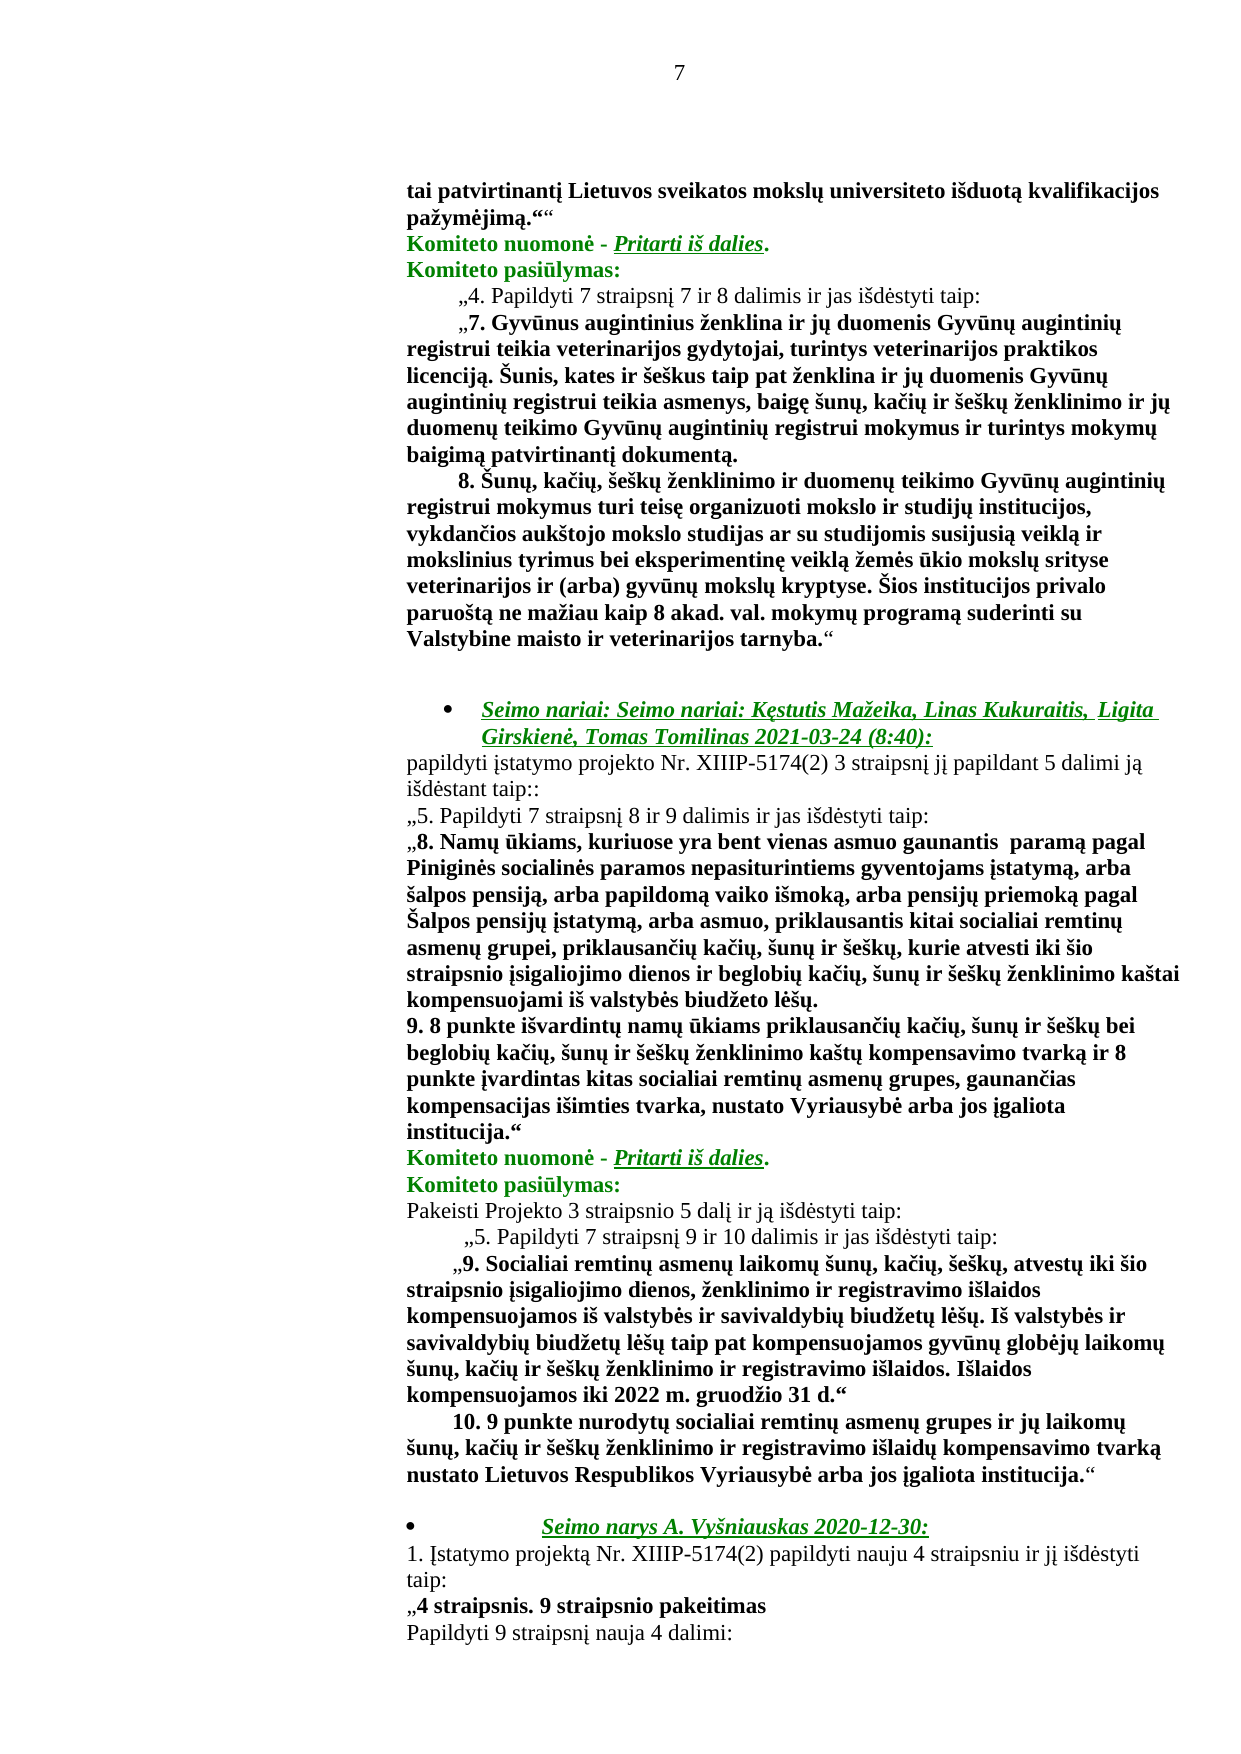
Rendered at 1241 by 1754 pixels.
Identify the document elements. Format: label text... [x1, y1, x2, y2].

list Seimo nariai: Seimo nariai: Kęstutis Mažeika, Linas Kukuraitis, Ligita Girskienė, Tomas Tomilinas 2021-03-24 (8:40): [444, 696, 1181, 749]
text „5. Papildyti 7 straipsnį 9 ir 10 dalimis ir jas išdėstyti taip: [406, 1223, 1181, 1250]
text Pakeisti Projekto 3 straipsnio 5 dalį ir ją išdėstyti taip: [406, 1197, 1181, 1223]
text tai patvirtinantį Lietuvos sveikatos mokslų universiteto išduotą kvalifikacijos pažymėjimą.““ [406, 177, 1181, 230]
text papildyti įstatymo projekto Nr. XIIIP-5174(2) 3 straipsnį jį papildant 5 dalimi ją išdėstant taip:: [406, 749, 1181, 802]
text 9. 8 punkte išvardintų namų ūkiams priklausančių kačių, šunų ir šeškų bei beglobių kačių, šunų ir šeškų ženklinimo kaštų kompensavimo tvarką ir 8 punkte įvardintas kitas socialiai remtinų asmenų grupes, gaunančias kompensacijas išimties tvarka, nustato Vyriausybė arba jos įgaliota institucija.“ [406, 1013, 1181, 1144]
text 1. Įstatymo projektą Nr. XIIIP-5174(2) papildyti nauju 4 straipsniu ir jį išdėstyti taip: [406, 1540, 1181, 1592]
text „9. Socialiai remtinų asmenų laikomų šunų, kačių, šeškų, atvestų iki šio straipsnio įsigaliojimo dienos, ženklinimo ir registravimo išlaidos kompensuojamos iš valstybės ir savivaldybių biudžetų lėšų. Iš valstybės ir savivaldybių biudžetų lėšų taip pat kompensuojamos gyvūnų globėjų laikomų šunų, kačių ir šeškų ženklinimo ir registravimo išlaidos. Išlaidos kompensuojamos iki 2022 m. gruodžio 31 d.“ [406, 1250, 1181, 1408]
text 10. 9 punkte nurodytų socialiai remtinų asmenų grupes ir jų laikomų šunų, kačių ir šeškų ženklinimo ir registravimo išlaidų kompensavimo tvarką nustato Lietuvos Respublikos Vyriausybė arba jos įgaliota institucija.“ [406, 1408, 1181, 1487]
text „7. Gyvūnus augintinius ženklina ir jų duomenis Gyvūnų augintinių registrui teikia veterinarijos gydytojai, turintys veterinarijos praktikos licenciją. Šunis, kates ir šeškus taip pat ženklina ir jų duomenis Gyvūnų augintinių registrui teikia asmenys, baigę šunų, kačių ir šeškų ženklinimo ir jų duomenų teikimo Gyvūnų augintinių registrui mokymus ir turintys mokymų baigimą patvirtinantį dokumentą. [406, 309, 1181, 467]
text Papildyti 9 straipsnį nauja 4 dalimi: [406, 1619, 1181, 1645]
text „5. Papildyti 7 straipsnį 8 ir 9 dalimis ir jas išdėstyti taip: [406, 802, 1181, 828]
text 8. Šunų, kačių, šeškų ženklinimo ir duomenų teikimo Gyvūnų augintinių registrui mokymus turi teisę organizuoti mokslo ir studijų institucijos, vykdančios aukštojo mokslo studijas ar su studijomis susijusią veiklą ir mokslinius tyrimus bei eksperimentinę veiklą žemės ūkio mokslų srityse veterinarijos ir (arba) gyvūnų mokslų kryptyse. Šios institucijos privalo paruoštą ne mažiau kaip 8 akad. val. mokymų programą suderinti su Valstybine maisto ir veterinarijos tarnyba.“ [406, 467, 1181, 652]
text Komiteto nuomonė - Pritarti iš dalies. [406, 1144, 1181, 1171]
text „4 straipsnis. 9 straipsnio pakeitimas [406, 1592, 1181, 1619]
text Komiteto pasiūlymas: [406, 1171, 1181, 1197]
text Komiteto pasiūlymas: [406, 256, 1181, 283]
text „8. Namų ūkiams, kuriuose yra bent vienas asmuo gaunantis paramą pagal Piniginės socialinės paramos nepasiturintiems gyventojams įstatymą, arba šalpos pensiją, arba papildomą vaiko išmoką, arba pensijų priemoką pagal Šalpos pensijų įstatymą, arba asmuo, priklausantis kitai socialiai remtinų asmenų grupei, priklausančių kačių, šunų ir šeškų, kurie atvesti iki šio straipsnio įsigaliojimo dienos ir beglobių kačių, šunų ir šeškų ženklinimo kaštai kompensuojami iš valstybės biudžeto lėšų. [406, 828, 1181, 1013]
text „4. Papildyti 7 straipsnį 7 ir 8 dalimis ir jas išdėstyti taip: [406, 283, 1181, 309]
text  Seimo narys A. Vyšniauskas 2020-12-30: [406, 1513, 1181, 1540]
text Komiteto nuomonė - Pritarti iš dalies. [406, 230, 1181, 256]
